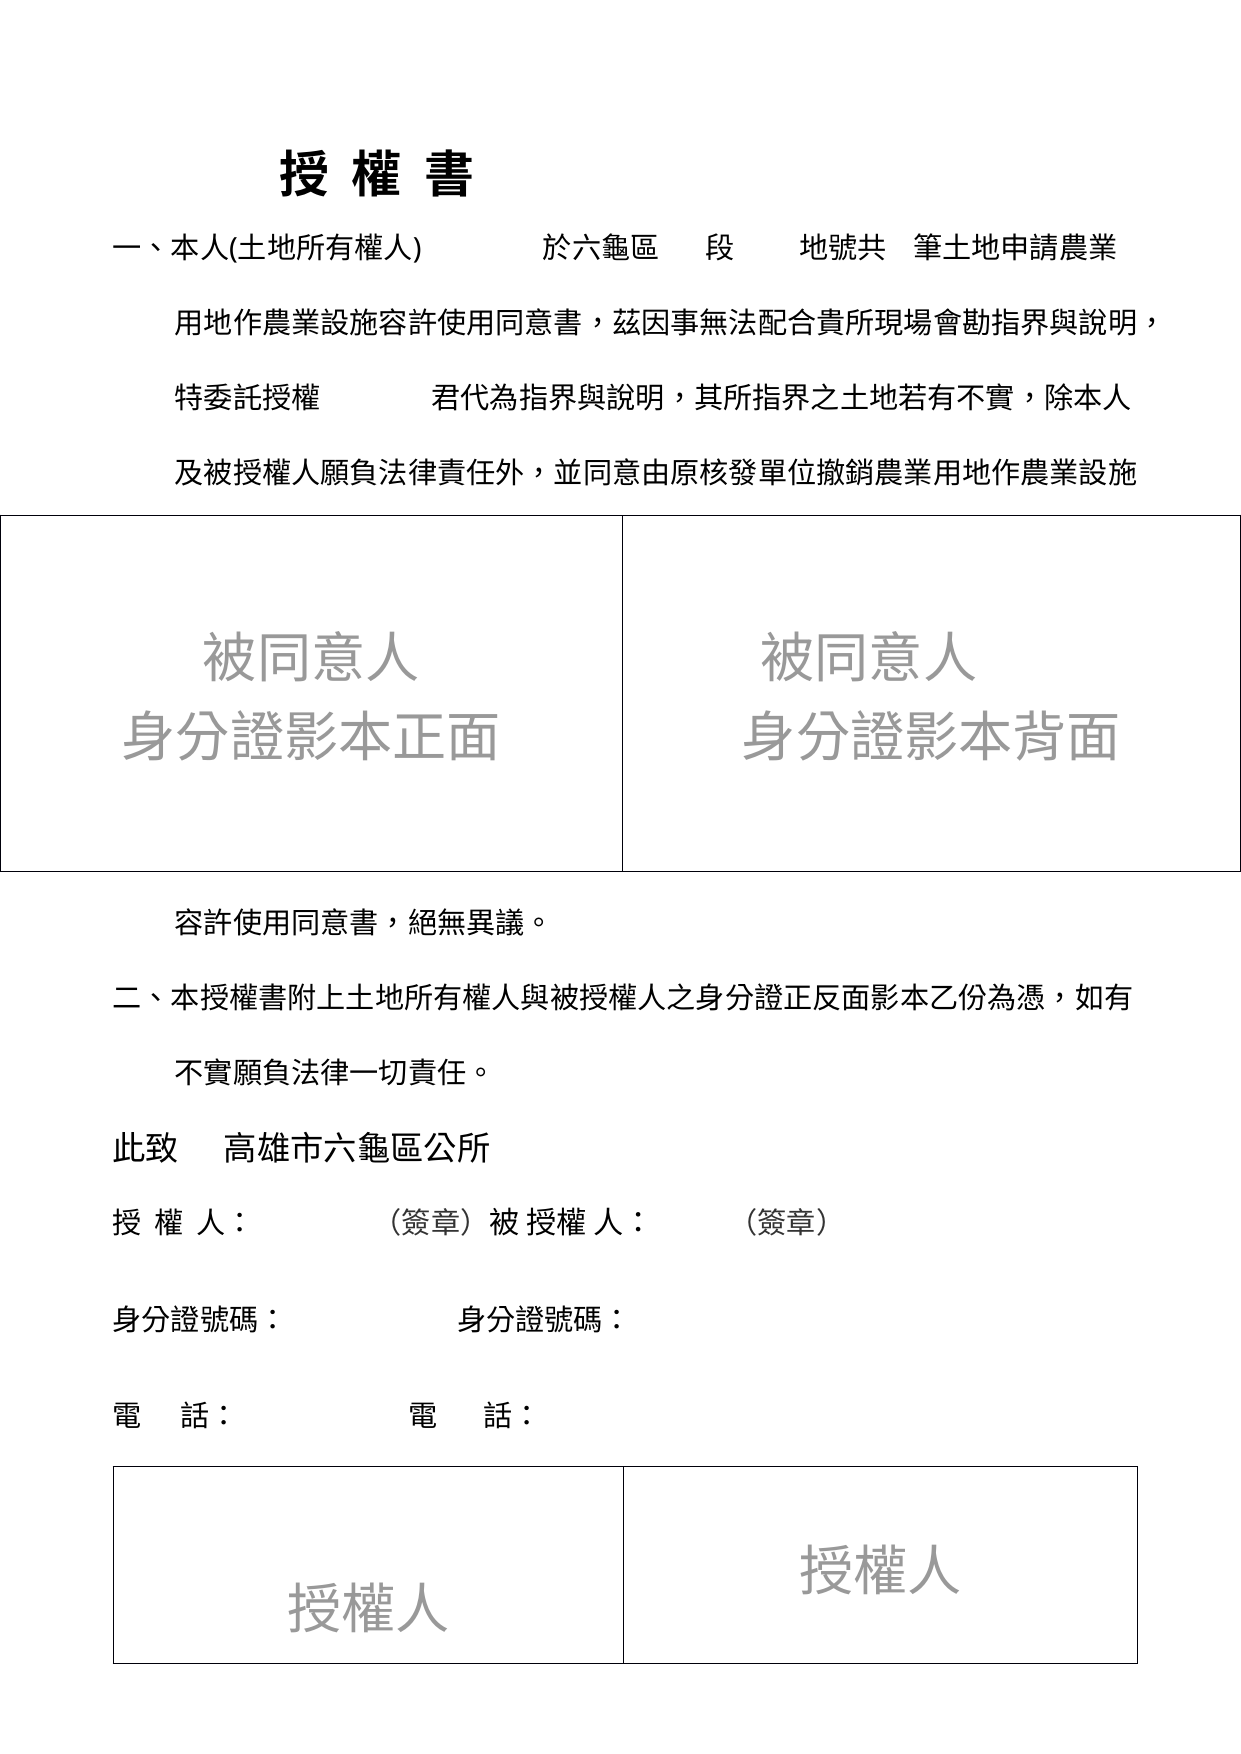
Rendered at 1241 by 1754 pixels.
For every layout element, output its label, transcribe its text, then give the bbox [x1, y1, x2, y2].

text 二、本授權書附上土地所有權人與被授權人之身分證正反面影本乙份為憑，如有不實願負法律一切責任。 [112, 952, 1137, 1102]
table_header 授權人 [624, 1467, 1137, 1663]
table_header 被同意人 身分證影本背面 [623, 516, 1240, 871]
text 授 權 書 [112, 127, 1137, 202]
table_header 授權人 [114, 1467, 623, 1663]
text 一、本人(土地所有權人) 於六龜區 段 地號共 筆土地申請農業用地作農業設施容許使用同意書，茲因事無法配合貴所現場會勘指界與說明，特委託授權 君代為指界與說明，其所指界之土地若有不實，除本人及被授權人願負法律責任外，並同意由原核發單位撤銷農業用地作農業設施容許使用同意書，絕無異議。 [112, 872, 1137, 952]
table_header 被同意人 身分證影本正面 [1, 516, 622, 871]
text 此致 高雄市六龜區公所 [112, 1102, 1137, 1177]
text 授 權 人： （簽章）被 授權 人： （簽章） [112, 1177, 1137, 1252]
text 身分證號碼： 身分證號碼： [112, 1274, 1137, 1349]
text 一、本人(土地所有權人) 於六龜區 段 地號共 筆土地申請農業用地作農業設施容許使用同意書，茲因事無法配合貴所現場會勘指界與說明，特委託授權 君代為指界與說明，其所指界之土地若有不實，除本人及被授權人願負法律責任外，並同意由原核發單位撤銷農業用地作農業設施容許使用同意書，絕無異議。 [112, 202, 1137, 515]
text 電 話： 電 話： [112, 1370, 1137, 1445]
